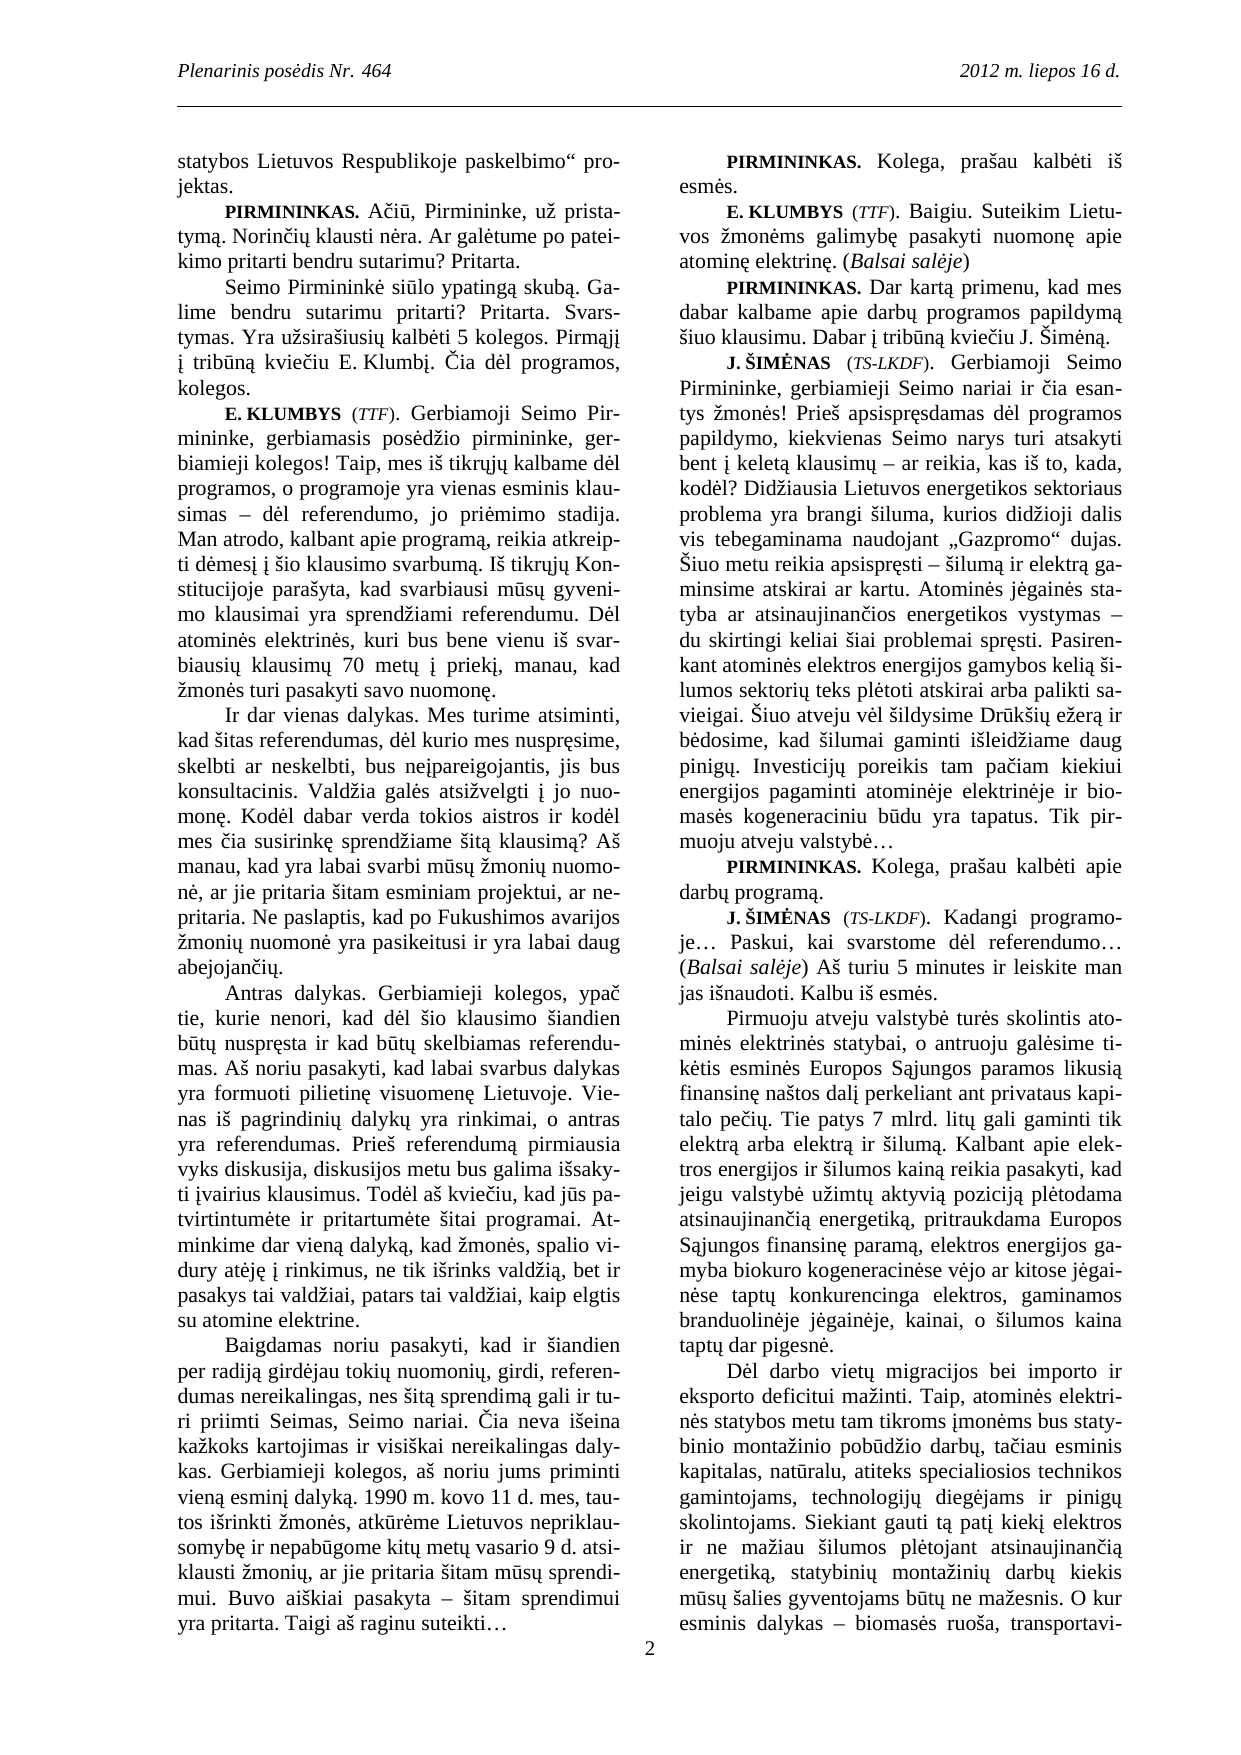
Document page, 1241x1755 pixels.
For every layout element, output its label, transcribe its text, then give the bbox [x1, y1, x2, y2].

text Ant­ras da­ly­kas. Ger­bia­mie­ji ko­le­gos, ypač tie, ku­rie ne­no­ri, kad dėl šio klau­si­mo šian­dien bū­tų nu­spręs­ta ir kad bū­tų skel­bia­mas re­fe­ren­du­mas. Aš no­riu pa­sa­ky­ti, kad la­bai svar­bus da­ly­kas yra for­muo­ti pi­lie­ti­nę vi­suo­me­nę Lie­tu­vo­je. Vie­nas iš pa­grin­di­nių da­ly­kų yra rin­ki­mai, o ant­ras yra re­fe­ren­du­mas. Prieš re­fe­ren­du­mą pir­miau­sia vyks dis­ku­si­ja, dis­ku­si­jos me­tu bus ga­li­ma iš­sa­ky­ti įvai­rius klau­si­mus. To­dėl aš kvie­čiu, kad jūs pa­tvir­tin­tu­mė­te ir pri­tar­tu­mė­te ši­tai pro­gra­mai. At­min­ki­me dar vie­ną da­ly­ką, kad žmo­nės, spa­lio vi­du­ry at­ėję į rin­ki­mus, ne tik iš­rinks val­džią, bet ir pa­sa­kys tai val­džiai, pa­tars tai val­džiai, kaip elg­tis su ato­mi­ne elek­tri­ne. [177, 979, 620, 1332]
text J. ŠIMĖNAS (TS-LKDF). Ka­dan­gi pro­gra­mo­je… Pas­kui, kai svars­to­me dėl re­fe­ren­du­mo… (Bal­sai sa­lė­je) Aš tu­riu 5 mi­nu­tes ir leis­ki­te man jas iš­nau­do­ti. Kal­bu iš es­mės. [679, 904, 1122, 1005]
text Sei­mo Pir­mi­nin­kė siū­lo ypa­tin­gą sku­bą. Ga­li­me ben­dru su­ta­ri­mu pri­tar­ti? Pri­tar­ta. Svars­tymas. Yra už­si­ra­šiu­sių kal­bė­ti 5 ko­le­gos. Pir­mą­jį į tri­bū­ną kvie­čiu E. Klum­bį. Čia dėl pro­gra­mos, ko­le­gos. [177, 274, 620, 400]
text E. KLUMBYS (TTF). Bai­giu. Su­tei­kim Lie­tu­vos žmo­nėms ga­li­my­bę pa­sa­ky­ti nuo­mo­nę apie ato­mi­nę elek­tri­nę. (Bal­sai sa­lė­je) [679, 198, 1122, 274]
text Baig­da­mas no­riu pa­sa­ky­ti, kad ir šian­dien per ra­di­ją gir­dė­jau to­kių nuo­mo­nių, gir­di, re­fe­ren­du­mas ne­rei­ka­lin­gas, nes ši­tą spren­di­mą ga­li ir tu­ri pri­im­ti Sei­mas, Sei­mo na­riai. Čia ne­va iš­ei­na kaž­koks kar­to­ji­mas ir vi­siš­kai ne­rei­ka­lin­gas da­ly­kas. Ger­bia­mie­ji ko­le­gos, aš no­riu jums pri­min­ti vie­ną es­mi­nį da­ly­ką. 1990 m. ko­vo 11 d. mes, tau­tos iš­rink­ti žmo­nės, at­kū­rė­me Lie­tu­vos ne­pri­klau­so­my­bę ir ne­pa­bū­go­me ki­tų me­tų va­sa­rio 9 d. at­si­klaus­ti žmo­nių, ar jie pri­ta­ria ši­tam mū­sų spren­di­mui. bu­vo aiš­kiai pa­sa­ky­ta – ši­tam spren­di­mui yra pri­tar­ta. Tai­gi aš ra­gi­nu su­teik­ti… [177, 1332, 620, 1635]
text E. KLUMBYS (TTF). Ger­bia­mo­ji Sei­mo Pir­mi­nin­ke, ger­bia­ma­sis po­sė­džio pir­mi­nin­ke, ger­bia­mie­ji ko­le­gos! Taip, mes iš tik­rų­jų kal­ba­me dėl pro­gra­mos, o pro­gra­mo­je yra vie­nas es­mi­nis klau­si­mas – dėl re­fe­ren­du­mo, jo pri­ėmi­mo sta­di­ja. Man at­ro­do, kal­bant apie pro­gra­mą, rei­kia at­kreip­ti dė­me­sį į šio klau­si­mo svar­bu­mą. Iš tik­rų­jų Kon­sti­tu­ci­jo­je pa­ra­šy­ta, kad svar­biau­si mū­sų gy­ve­ni­mo klau­si­mai yra spren­džia­mi re­fe­ren­du­mu. Dėl ato­mi­nės elek­tri­nės, ku­ri bus be­ne vie­nu iš svar­biau­sių klau­si­mų 70 me­tų į prie­kį, ma­nau, kad žmo­nės tu­ri pa­sa­ky­ti sa­vo nuo­mo­nę. [177, 400, 620, 702]
text sta­ty­bos Lie­tu­vos Res­pub­li­ko­je pa­skel­bi­mo“ pro­jek­tas. [177, 148, 620, 198]
text PIRMININKAS. Ko­le­ga, pra­šau kal­bė­ti apie dar­bų pro­gra­mą. [679, 853, 1122, 904]
text PIRMININKAS. Dar kar­tą pri­me­nu, kad mes da­bar kal­ba­me apie dar­bų pro­gra­mos pa­pil­dy­mą šiuo klau­si­mu. Da­bar į tri­bū­ną kvie­čiu J. Ši­mė­ną. [679, 274, 1122, 349]
text Ir dar vie­nas da­ly­kas. Mes tu­ri­me at­si­min­ti, kad ši­tas re­fe­ren­du­mas, dėl ku­rio mes nu­sprę­si­me, skelb­ti ar ne­skelb­ti, bus ne­įpa­rei­go­jan­tis, jis bus kon­sul­ta­ci­nis. Val­džia ga­lės at­si­žvelg­ti į jo nuo­mo­nę. Ko­dėl da­bar ver­da to­kios aist­ros ir ko­dėl mes čia su­si­rin­kę spren­džia­me ši­tą klau­si­mą? Aš ma­nau, kad yra la­bai svar­bi mū­sų žmo­nių nuo­mo­nė, ar jie pri­ta­ria ši­tam es­mi­niam pro­jek­tui, ar ne­pri­ta­ria. Ne pa­slap­tis, kad po Fu­ku­shi­mos ava­ri­jos žmo­nių nuo­mo­nė yra pa­si­kei­tu­si ir yra la­bai daug abe­jo­jan­čių. [177, 702, 620, 979]
text PIRMININKAS. Ačiū, Pir­mi­nin­ke, už pri­sta­ty­mą. No­rin­čių klaus­ti nė­ra. Ar ga­lė­tu­me po pa­tei­ki­mo pri­tar­ti ben­dru su­ta­ri­mu? Pri­tar­ta. [177, 198, 620, 274]
text Dėl dar­bo vie­tų mig­ra­ci­jos bei im­por­to ir eks­por­to de­fi­ci­tui ma­žin­ti. Taip, ato­mi­nės elek­tri­nės sta­ty­bos me­tu tam tik­roms įmo­nėms bus sta­ty­bi­nio mon­ta­ži­nio po­bū­džio dar­bų, ta­čiau es­mi­nis ka­pi­ta­las, na­tū­ra­lu, ati­teks spe­cia­lio­sios tech­ni­kos ga­min­to­jams, tech­no­lo­gi­jų die­gė­jams ir pi­ni­gų sko­lin­to­jams. Sie­kiant gau­ti tą pa­tį kie­kį elek­tros ir ne ma­žiau ši­lu­mos plė­to­jant at­si­nau­ji­nan­čią ener­ge­ti­ką, sta­ty­bi­nių mon­ta­ži­nių dar­bų kie­kis mū­sų ša­lies gy­ven­to­jams bū­tų ne ma­žes­nis. O kur es­mi­nis da­ly­kas – bio­ma­sės ruo­ša, trans­por­ta­vi­ [679, 1358, 1122, 1635]
text J. ŠIMĖNAS (TS-LKDF). Ger­bia­mo­ji Sei­mo Pir­mi­nin­ke, ger­bia­mie­ji Sei­mo na­riai ir čia esan­tys žmo­nės! Prieš ap­si­spręs­da­mas dėl pro­gra­mos pa­pil­dy­mo, kiek­vie­nas Sei­mo na­rys tu­ri at­sa­ky­ti bent į ke­le­tą klau­si­mų – ar rei­kia, kas iš to, ka­da, ko­dėl? Di­džiau­sia Lie­tu­vos ener­ge­ti­kos sek­to­riaus pro­ble­ma yra bran­gi ši­lu­ma, ku­rios di­džio­ji da­lis vis te­be­ga­mi­na­ma nau­do­jant „Gaz­pro­mo“ du­jas. Šiuo me­tu rei­kia ap­si­spręs­ti – ši­lu­mą ir elek­trą ga­min­si­me at­ski­rai ar kar­tu. Ato­mi­nės jė­gai­nės sta­ty­ba ar at­si­nau­ji­nan­čios ener­ge­ti­kos vys­ty­mas – du skir­tin­gi ke­liai šiai pro­ble­mai spręs­ti. Pa­si­ren­kant ato­mi­nės elek­tros ener­gi­jos ga­my­bos ke­lią ši­lu­mos sek­to­rių teks plė­to­ti at­ski­rai ar­ba pa­lik­ti sa­vie­i­gai. Šiuo at­ve­ju vėl šil­dy­si­me Drūk­šių eže­rą ir bė­do­si­me, kad ši­lu­mai ga­min­ti iš­lei­džia­me daug pi­ni­gų. In­ves­ti­ci­jų po­rei­kis tam pa­čiam kie­kiui ener­gi­jos pa­ga­min­ti ato­mi­nė­je elek­tri­nė­je ir bio­ma­sės ko­ge­ne­ra­ci­niu bū­du yra ta­pa­tus. Tik pir­muo­ju at­ve­ju vals­ty­bė… [679, 349, 1122, 853]
text PIRMININKAS. Ko­le­ga, pra­šau kal­bė­ti iš esmės. [679, 148, 1122, 198]
text Pir­muo­ju at­ve­ju vals­ty­bė tu­rės sko­lin­tis ato­mi­nės elek­tri­nės sta­ty­bai, o ant­ruo­ju ga­lė­si­me ti­kė­tis es­mi­nės Eu­ro­pos Są­jun­gos pa­ra­mos li­ku­sią fi­nan­si­nę naš­tos da­lį per­ke­liant ant pri­va­taus ka­pi­ta­lo pe­čių. Tie pa­tys 7 mlrd. li­tų ga­li ga­min­ti tik elek­trą ar­ba elek­trą ir ši­lu­mą. Kal­bant apie elek­tros ener­gi­jos ir ši­lu­mos kai­ną rei­kia pa­sa­ky­ti, kad jei­gu vals­ty­bė už­im­tų ak­ty­vią po­zi­ci­ją plė­to­da­ma at­si­nau­ji­nan­čią ener­ge­ti­ką, pri­trauk­da­ma Eu­ro­pos Są­jun­gos fi­nan­si­nę pa­ra­mą, elek­tros ener­gi­jos ga­my­ba bio­ku­ro ko­ge­ne­ra­ci­nė­se vė­jo ar ki­to­se jė­gai­nė­se tap­tų kon­ku­ren­cin­ga elek­tros, ga­mi­na­mos bran­duo­li­nė­je jė­gai­nė­je, kai­nai, o ši­lu­mos kai­na tap­tų dar pi­ges­nė. [679, 1005, 1122, 1358]
